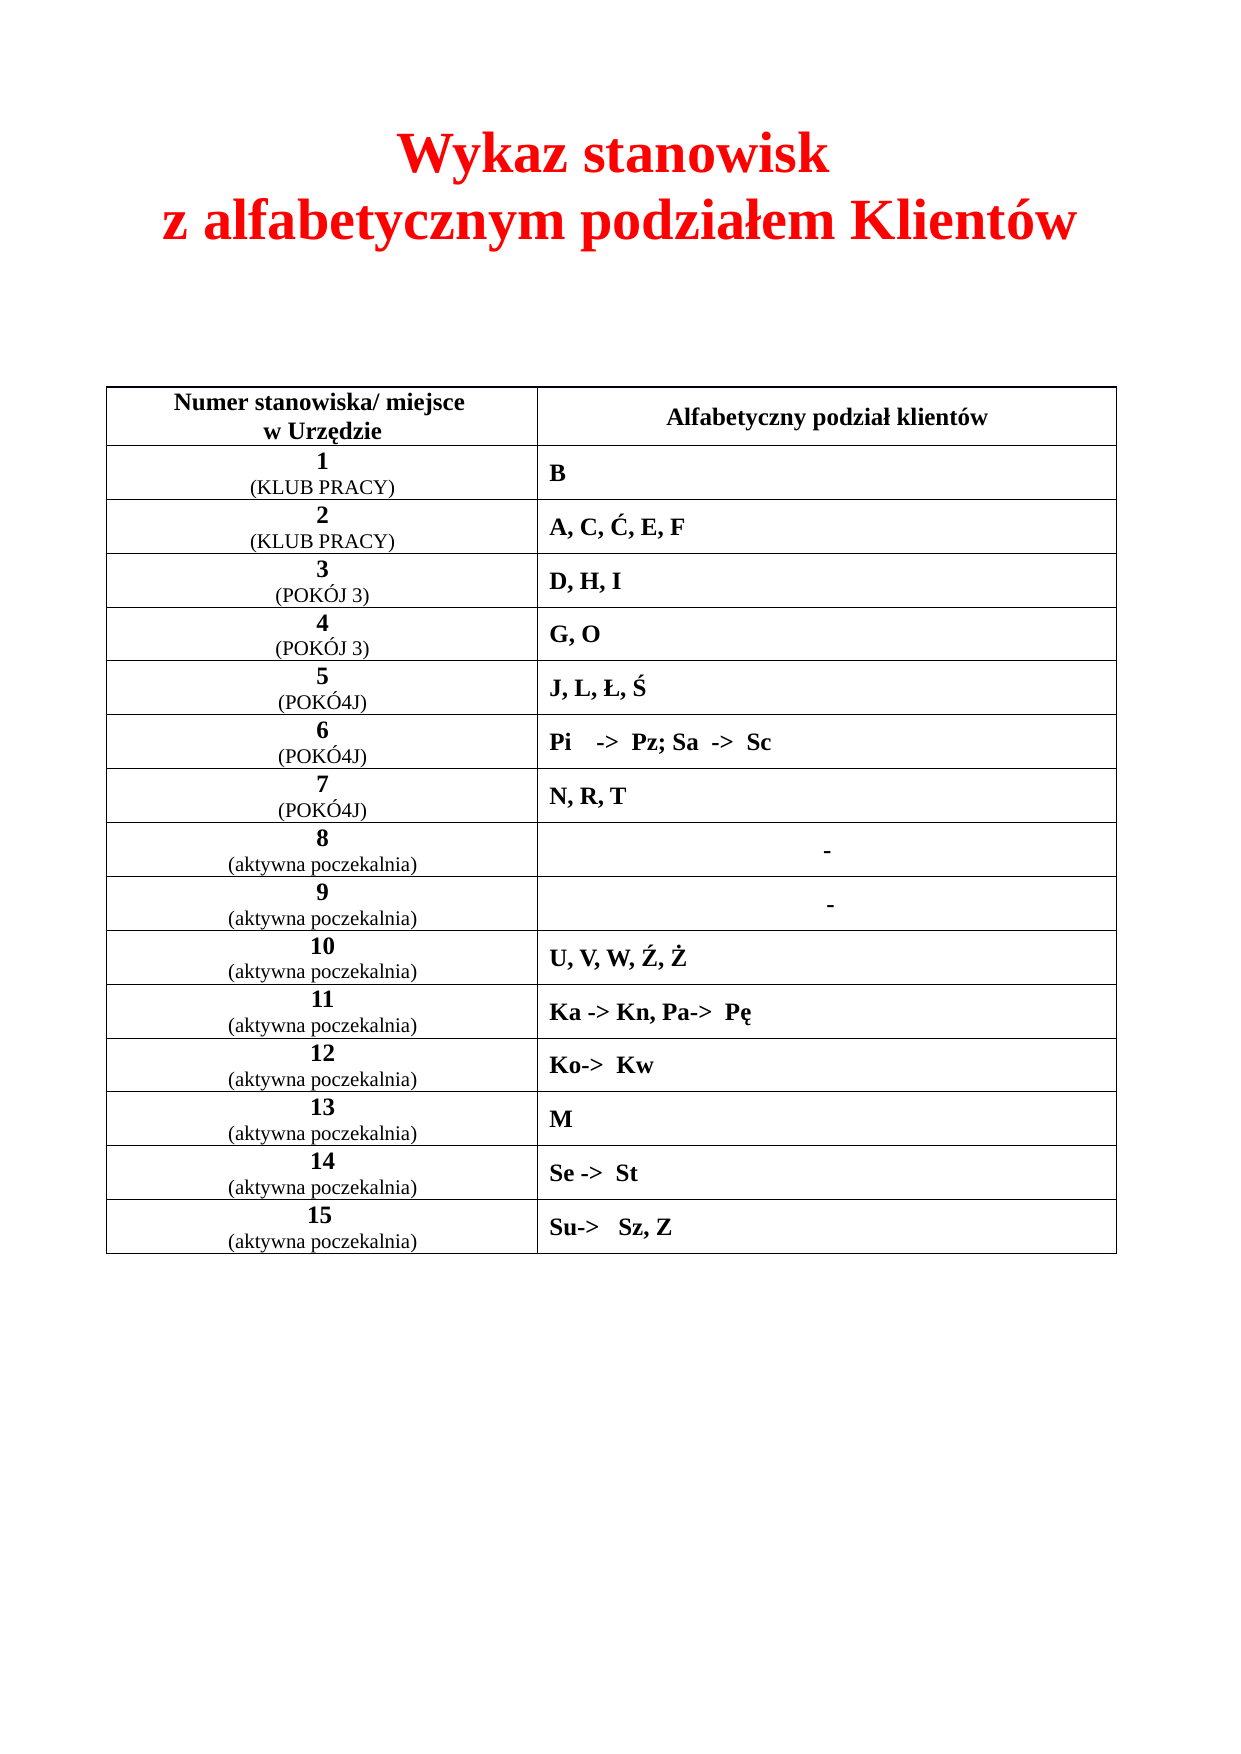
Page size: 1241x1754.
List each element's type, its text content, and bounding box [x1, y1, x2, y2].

table_cell 11 (aktywna poczekalnia) [107, 985, 537, 1037]
table_cell 10 (aktywna poczekalnia) [107, 931, 537, 983]
table_cell Pi -> Pz; Sa -> Sc [538, 715, 1116, 768]
table_cell Se -> St [538, 1146, 1116, 1199]
table_cell U, V, W, Ź, Ż [538, 931, 1116, 983]
table_cell 9 (aktywna poczekalnia) [107, 877, 537, 930]
table_cell A, C, Ć, E, F [538, 500, 1116, 553]
table_cell 5 (POKÓ4J) [107, 661, 537, 714]
table_cell - [538, 823, 1116, 876]
table_cell 7 (POKÓ4J) [107, 769, 537, 822]
table_cell M [538, 1092, 1116, 1145]
table_header Numer stanowiska/ miejsce w Urzędzie [107, 388, 537, 445]
table_cell 3 (POKÓJ 3) [107, 554, 537, 607]
table_cell G, O [538, 608, 1116, 660]
table_header Alfabetyczny podział klientów [538, 388, 1116, 445]
table_cell Su-> Sz, Z [538, 1200, 1116, 1253]
table_cell 8 (aktywna poczekalnia) [107, 823, 537, 876]
table_cell J, L, Ł, Ś [538, 661, 1116, 714]
table_cell Ko-> Kw [538, 1039, 1116, 1091]
table_cell 1 (KLUB PRACY) [107, 446, 537, 499]
table_cell 12 (aktywna poczekalnia) [107, 1039, 537, 1091]
table_cell - [538, 877, 1116, 930]
text Wykaz stanowisk z alfabetycznym podziałem Klientów [118, 118, 1122, 252]
table_cell Ka -> Kn, Pa-> Pę [538, 985, 1116, 1037]
table_cell 15 (aktywna poczekalnia) [107, 1200, 537, 1253]
table_cell 14 (aktywna poczekalnia) [107, 1146, 537, 1199]
table_cell B [538, 446, 1116, 499]
table_cell N, R, T [538, 769, 1116, 822]
table_cell 2 (KLUB PRACY) [107, 500, 537, 553]
table_cell D, H, I [538, 554, 1116, 607]
table_cell 4 (POKÓJ 3) [107, 608, 537, 660]
table_cell 13 (aktywna poczekalnia) [107, 1092, 537, 1145]
table_cell 6 (POKÓ4J) [107, 715, 537, 768]
